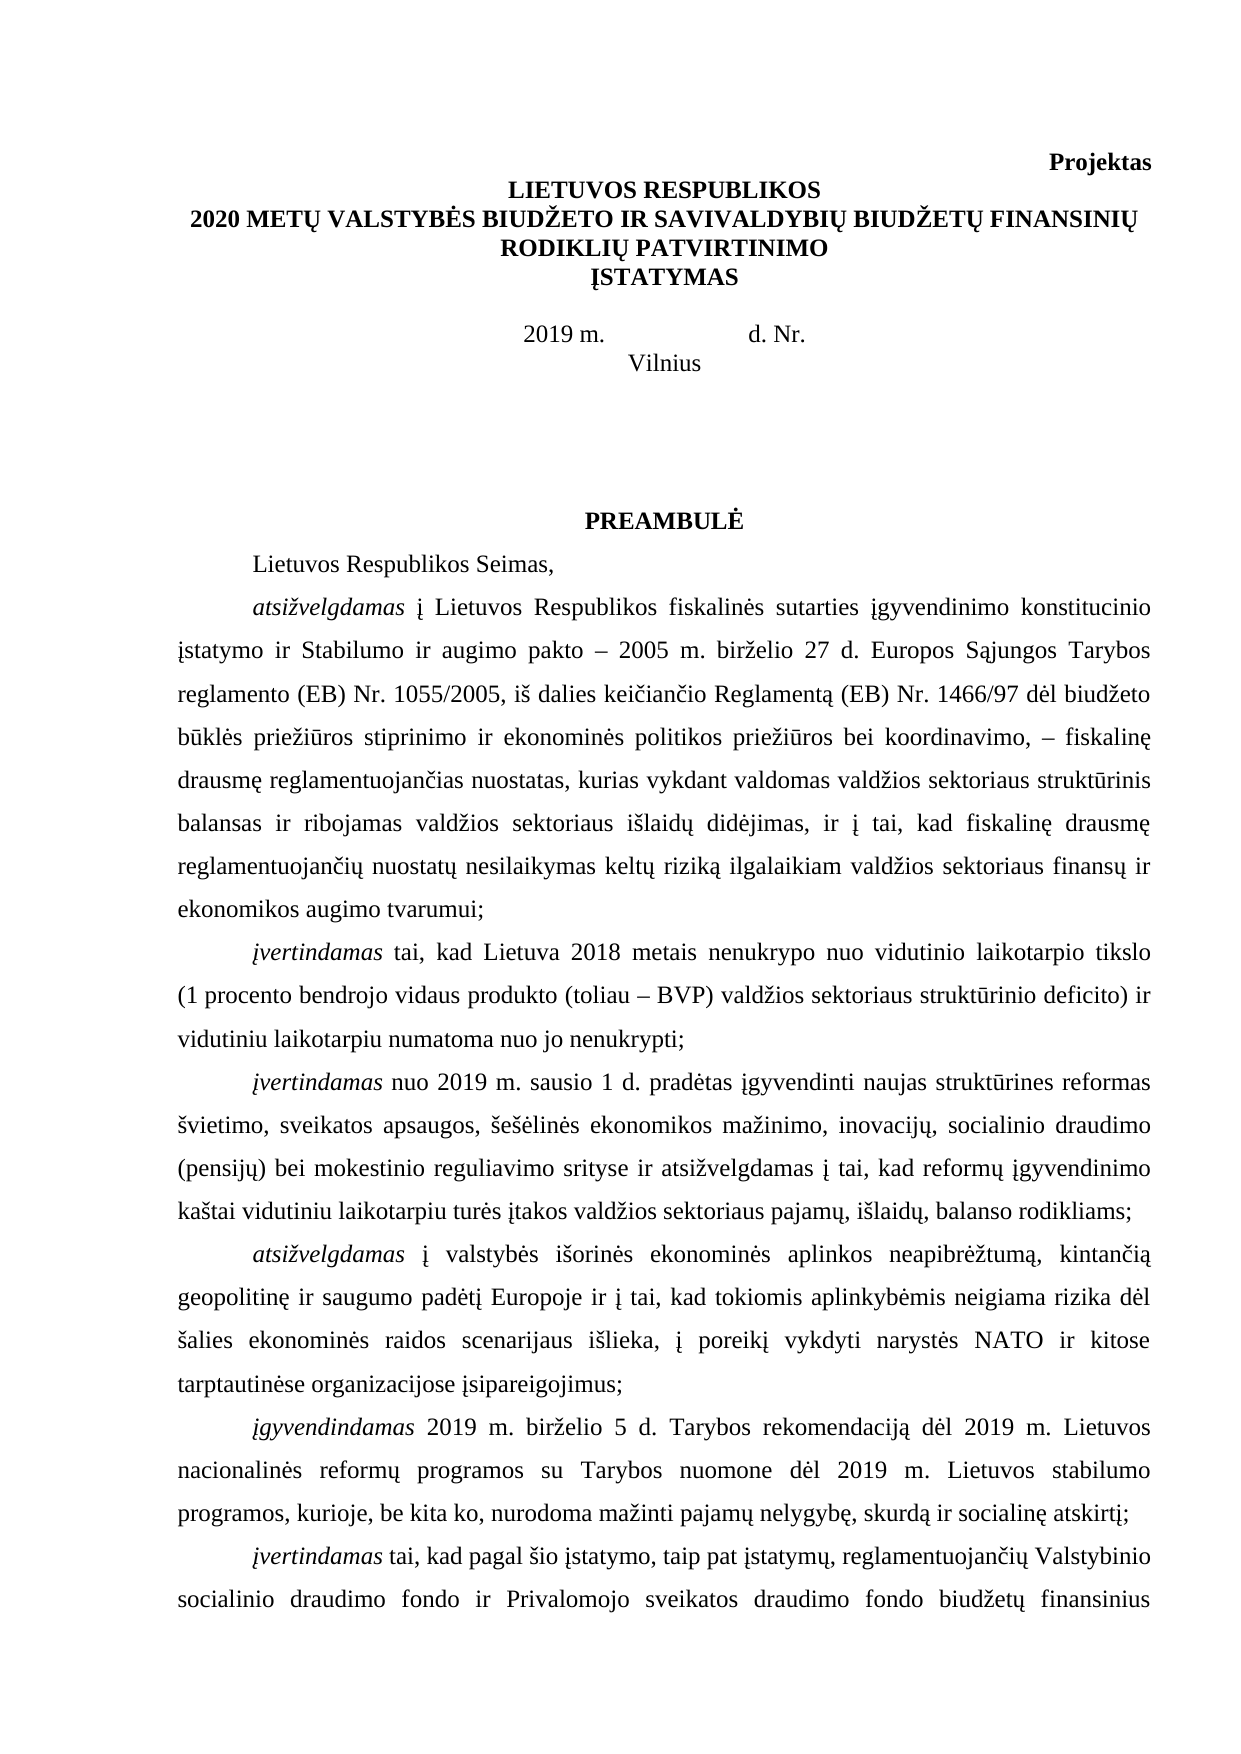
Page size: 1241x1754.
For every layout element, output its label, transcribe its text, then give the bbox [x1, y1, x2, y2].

text LIETUVOS RESPUBLIKOS [177, 176, 1152, 204]
text 2020 METŲ VALSTYBĖS BIUDŽETO IR SAVIVALDYBIŲ BIUDŽETŲ FINANSINIŲ RODIKLIŲ PATVIRTINIMO [177, 204, 1152, 262]
text Lietuvos Respublikos Seimas, [177, 549, 1152, 578]
text įvertindamas nuo 2019 m. sausio 1 d. pradėtas įgyvendinti naujas struktūrines reformas švietimo, sveikatos apsaugos, šešėlinės ekonomikos mažinimo, inovacijų, socialinio draudimo (pensijų) bei mokestinio reguliavimo srityse ir atsižvelgdamas į tai, kad reformų įgyvendinimo kaštai vidutiniu laikotarpiu turės įtakos valdžios sektoriaus pajamų, išlaidų, balanso rodikliams; [177, 1067, 1152, 1225]
text ĮSTATYMAS [177, 262, 1152, 291]
text įgyvendindamas 2019 m. birželio 5 d. Tarybos rekomendaciją dėl 2019 m. Lietuvos nacionalinės reformų programos su Tarybos nuomone dėl 2019 m. Lietuvos stabilumo programos, kurioje, be kita ko, nurodoma mažinti pajamų nelygybę, skurdą ir socialinę atskirtį; [177, 1412, 1152, 1527]
text PREAMBULĖ [177, 506, 1152, 535]
text atsižvelgdamas į Lietuvos Respublikos fiskalinės sutarties įgyvendinimo konstitucinio įstatymo ir Stabilumo ir augimo pakto – 2005 m. birželio 27 d. Europos Sąjungos Tarybos reglamento (EB) Nr. 1055/2005, iš dalies keičiančio Reglamentą (EB) Nr. 1466/97 dėl biudžeto būklės priežiūros stiprinimo ir ekonominės politikos priežiūros bei koordinavimo, – fiskalinę drausmę reglamentuojančias nuostatas, kurias vykdant valdomas valdžios sektoriaus struktūrinis balansas ir ribojamas valdžios sektoriaus išlaidų didėjimas, ir į tai, kad fiskalinę drausmę reglamentuojančių nuostatų nesilaikymas keltų riziką ilgalaikiam valdžios sektoriaus finansų ir ekonomikos augimo tvarumui; [177, 592, 1152, 923]
text įvertindamas tai, kad Lietuva 2018 metais nenukrypo nuo vidutinio laikotarpio tikslo (1 procento bendrojo vidaus produkto (toliau – BVP) valdžios sektoriaus struktūrinio deficito) ir vidutiniu laikotarpiu numatoma nuo jo nenukrypti; [177, 937, 1152, 1052]
text Vilnius [177, 348, 1152, 377]
text atsižvelgdamas į valstybės išorinės ekonominės aplinkos neapibrėžtumą, kintančią geopolitinę ir saugumo padėtį Europoje ir į tai, kad tokiomis aplinkybėmis neigiama rizika dėl šalies ekonominės raidos scenarijaus išlieka, į poreikį vykdyti narystės NATO ir kitose tarptautinėse organizacijose įsipareigojimus; [177, 1239, 1152, 1397]
text 2019 m. d. Nr. [177, 319, 1152, 348]
text įvertindamas tai, kad pagal šio įstatymo, taip pat įstatymų, reglamentuojančių Valstybinio socialinio draudimo fondo ir Privalomojo sveikatos draudimo fondo biudžetų finansinius [177, 1541, 1152, 1613]
text Projektas [177, 147, 1152, 176]
